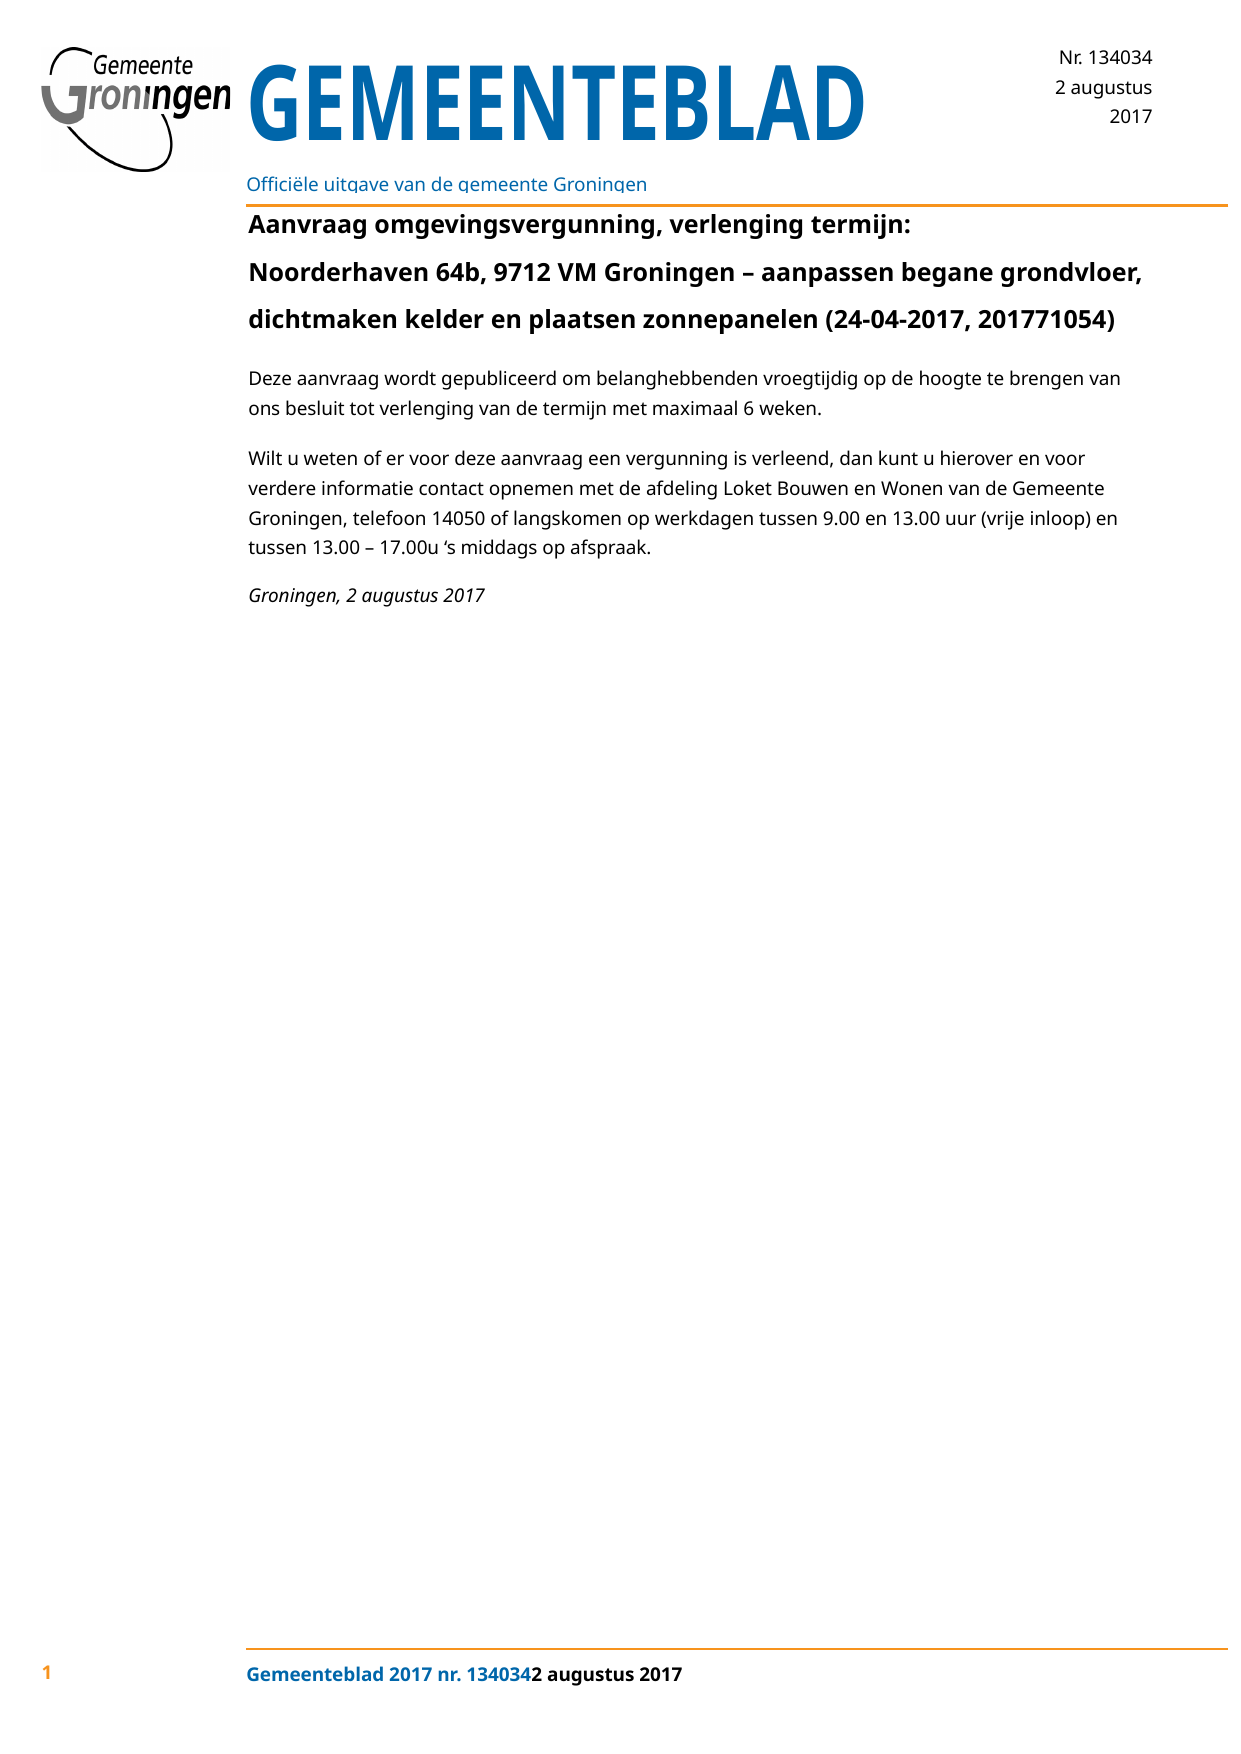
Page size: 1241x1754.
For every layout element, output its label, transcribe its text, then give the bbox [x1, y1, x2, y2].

text Wilt u weten of er voor deze aanvraag een vergunning is verleend, dan kunt u hierover en voor verdere informatie contact opnemen met de afdeling Loket Bouwen en Wonen van de Gemeente Groningen, telefoon 14050 of langskomen op werkdagen tussen 9.00 en 13.00 uur (vrije inloop) en tussen 13.00 – 17.00u ‘s middags op afspraak. [248, 446, 1152, 560]
picture [41, 47, 231, 172]
text Deze aanvraag wordt gepubliceerd om belanghebbenden vroegtijdig op de hoogte te brengen van ons besluit tot verlenging van de termijn met maximaal 6 weken. [248, 366, 1152, 421]
text Aanvraag omgevingsvergunning, verlenging termijn: Noorderhaven 64b, 9712 VM Groningen – aanpassen begane grondvloer, dichtmaken kelder en plaatsen zonnepanelen (24-04-2017, 201771054) [248, 207, 1152, 336]
text Groningen, 2 augustus 2017 [248, 582, 1152, 608]
